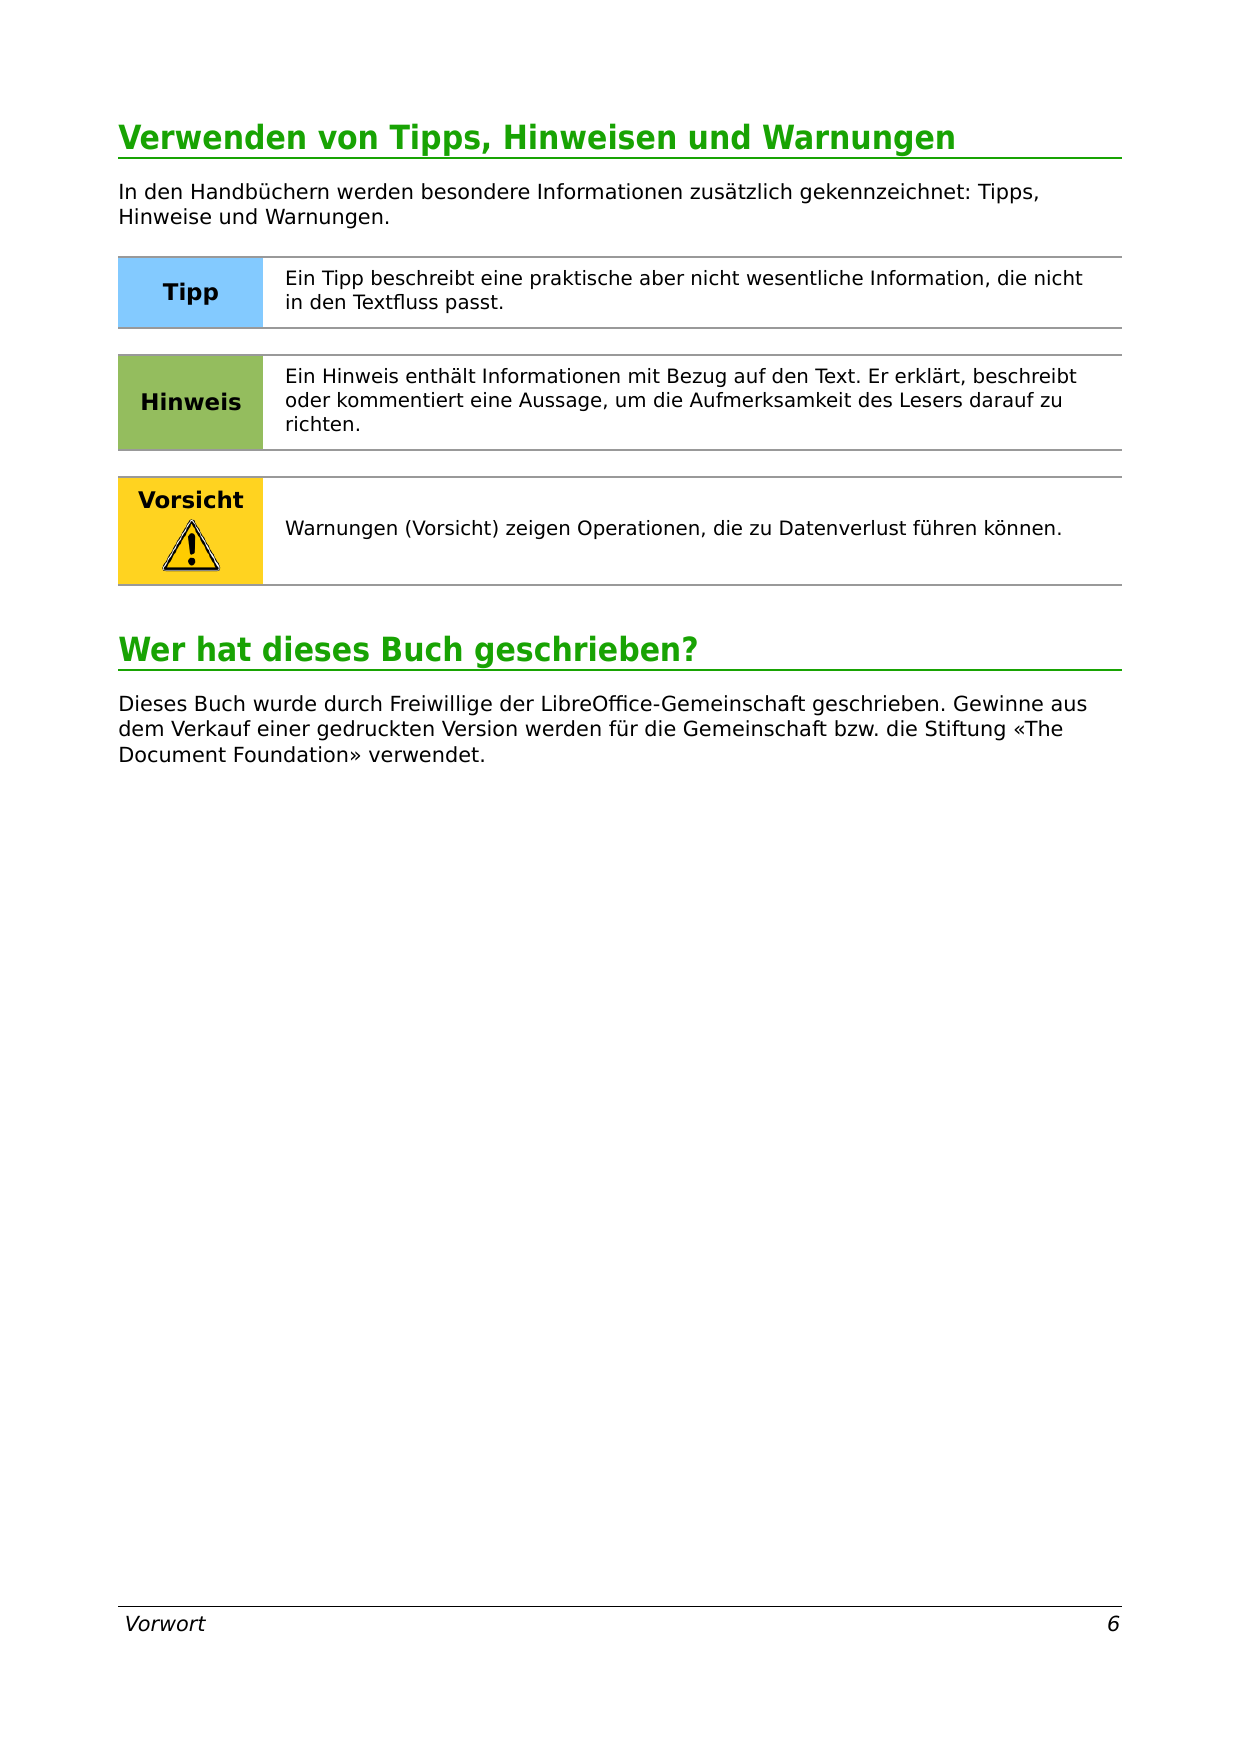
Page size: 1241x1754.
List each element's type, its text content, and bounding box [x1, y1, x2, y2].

table_header Hinweis [118, 356, 263, 449]
picture [158, 515, 224, 575]
table_header Ein Tipp beschreibt eine praktische aber nicht wesentliche Information, die nicht in den Textfluss passt. [264, 258, 1122, 327]
subtitle Verwenden von Tipps, Hinweisen und Warnungen [118, 118, 1122, 157]
subtitle Wer hat dieses Buch geschrieben? [118, 630, 1122, 669]
table_header Warnungen (Vorsicht) zeigen Operationen, die zu Datenverlust führen können. [264, 478, 1122, 584]
text Dieses Buch wurde durch Freiwillige der LibreOffice-Gemeinschaft geschrieben. Gewinne aus dem Verkauf einer gedruckten Version werden für die Gemeinschaft bzw. die Stiftung «The Document Foundation» verwendet. [118, 692, 1122, 767]
table_header Ein Hinweis enthält Informationen mit Bezug auf den Text. Er erklärt, beschreibt oder kommentiert eine Aussage, um die Aufmerksamkeit des Lesers darauf zu richten. [264, 356, 1122, 449]
table_header Tipp [118, 258, 263, 327]
table_header Vorsicht [118, 478, 263, 584]
text In den Handbüchern werden besondere Informationen zusätzlich gekennzeichnet: Tipps, Hinweise und Warnungen. [118, 180, 1122, 229]
